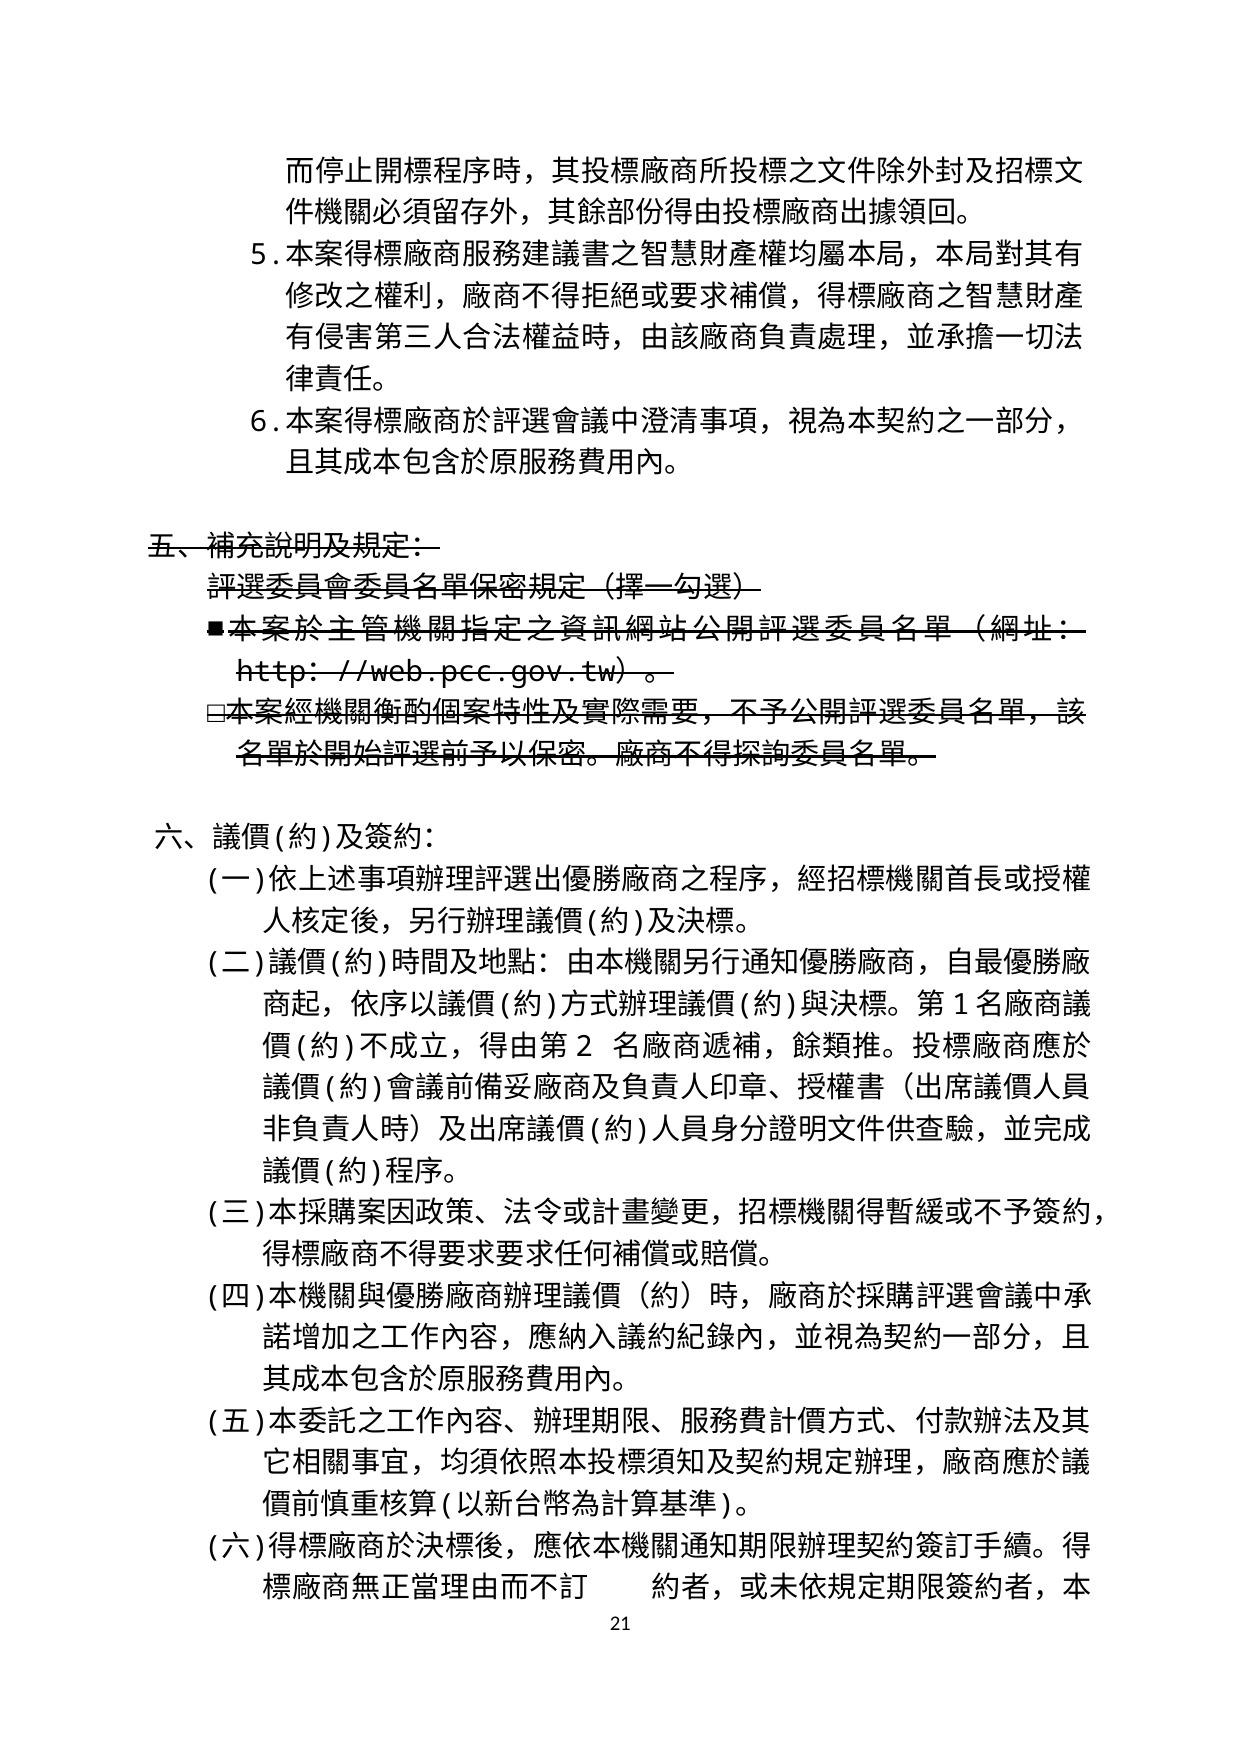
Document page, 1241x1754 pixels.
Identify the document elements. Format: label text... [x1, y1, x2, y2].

text 而停止開標程序時，其投標廠商所投標之文件除外封及招標文件機關必須留存外，其餘部份得由投標廠商出據領回。 [249, 148, 1086, 231]
text (四)本機關與優勝廠商辦理議價（約）時，廠商於採購評選會議中承諾增加之工作內容，應納入議約紀錄內，並視為契約一部分，且其成本包含於原服務費用內。 [204, 1273, 1092, 1398]
text 六、議價(約)及簽約： [154, 814, 1092, 856]
text 5.本案得標廠商服務建議書之智慧財產權均屬本局，本局對其有修改之權利，廠商不得拒絕或要求補償，得標廠商之智慧財產有侵害第三人合法權益時，由該廠商負責處理，並承擔一切法律責任。 [249, 231, 1086, 398]
text (六)得標廠商於決標後，應依本機關通知期限辦理契約簽訂手續。得標廠商無正當理由而不訂約者，或未依規定期限簽約者，本 [204, 1523, 1092, 1606]
text (一)依上述事項辦理評選出優勝廠商之程序，經招標機關首長或授權人核定後，另行辦理議價(約)及決標。 [204, 856, 1092, 939]
text □本案經機關衡酌個案特性及實際需要，不予公開評選委員名單，該名單於開始評選前予以保密。廠商不得探詢委員名單。 [207, 716, 1086, 773]
text (二)議價(約)時間及地點：由本機關另行通知優勝廠商，自最優勝廠商起，依序以議價(約)方式辦理議價(約)與決標。第1名廠商議價(約)不成立，得由第2 名廠商遞補，餘類推。投標廠商應於議價(約)會議前備妥廠商及負責人印章、授權書（出席議價人員非負責人時）及出席議價(約)人員身分證明文件供查驗，並完成議價(約)程序。 [204, 939, 1092, 1189]
text (五)本委託之工作內容、辦理期限、服務費計價方式、付款辦法及其它相關事宜，均須依照本投標須知及契約規定辦理，廠商應於議價前慎重核算(以新台幣為計算基準)。 [204, 1398, 1092, 1523]
text □本案經機關衡酌個案特性及實際需要，不予公開評選委員名單，該名單於開始評選前予以保密。廠商不得探詢委員名單。 [207, 689, 1086, 714]
text ■本案於主管機關指定之資訊網站公開評選委員名單（網址：http：//web.pcc.gov.tw）。 [207, 606, 1086, 689]
text 五、補充說明及規定： [148, 523, 1086, 564]
text 評選委員會委員名單保密規定（擇一勾選） [207, 564, 1086, 606]
text 6.本案得標廠商於評選會議中澄清事項，視為本契約之一部分，且其成本包含於原服務費用內。 [249, 398, 1086, 481]
text (三)本採購案因政策、法令或計畫變更，招標機關得暫緩或不予簽約，得標廠商不得要求要求任何補償或賠償。 [204, 1189, 1092, 1273]
